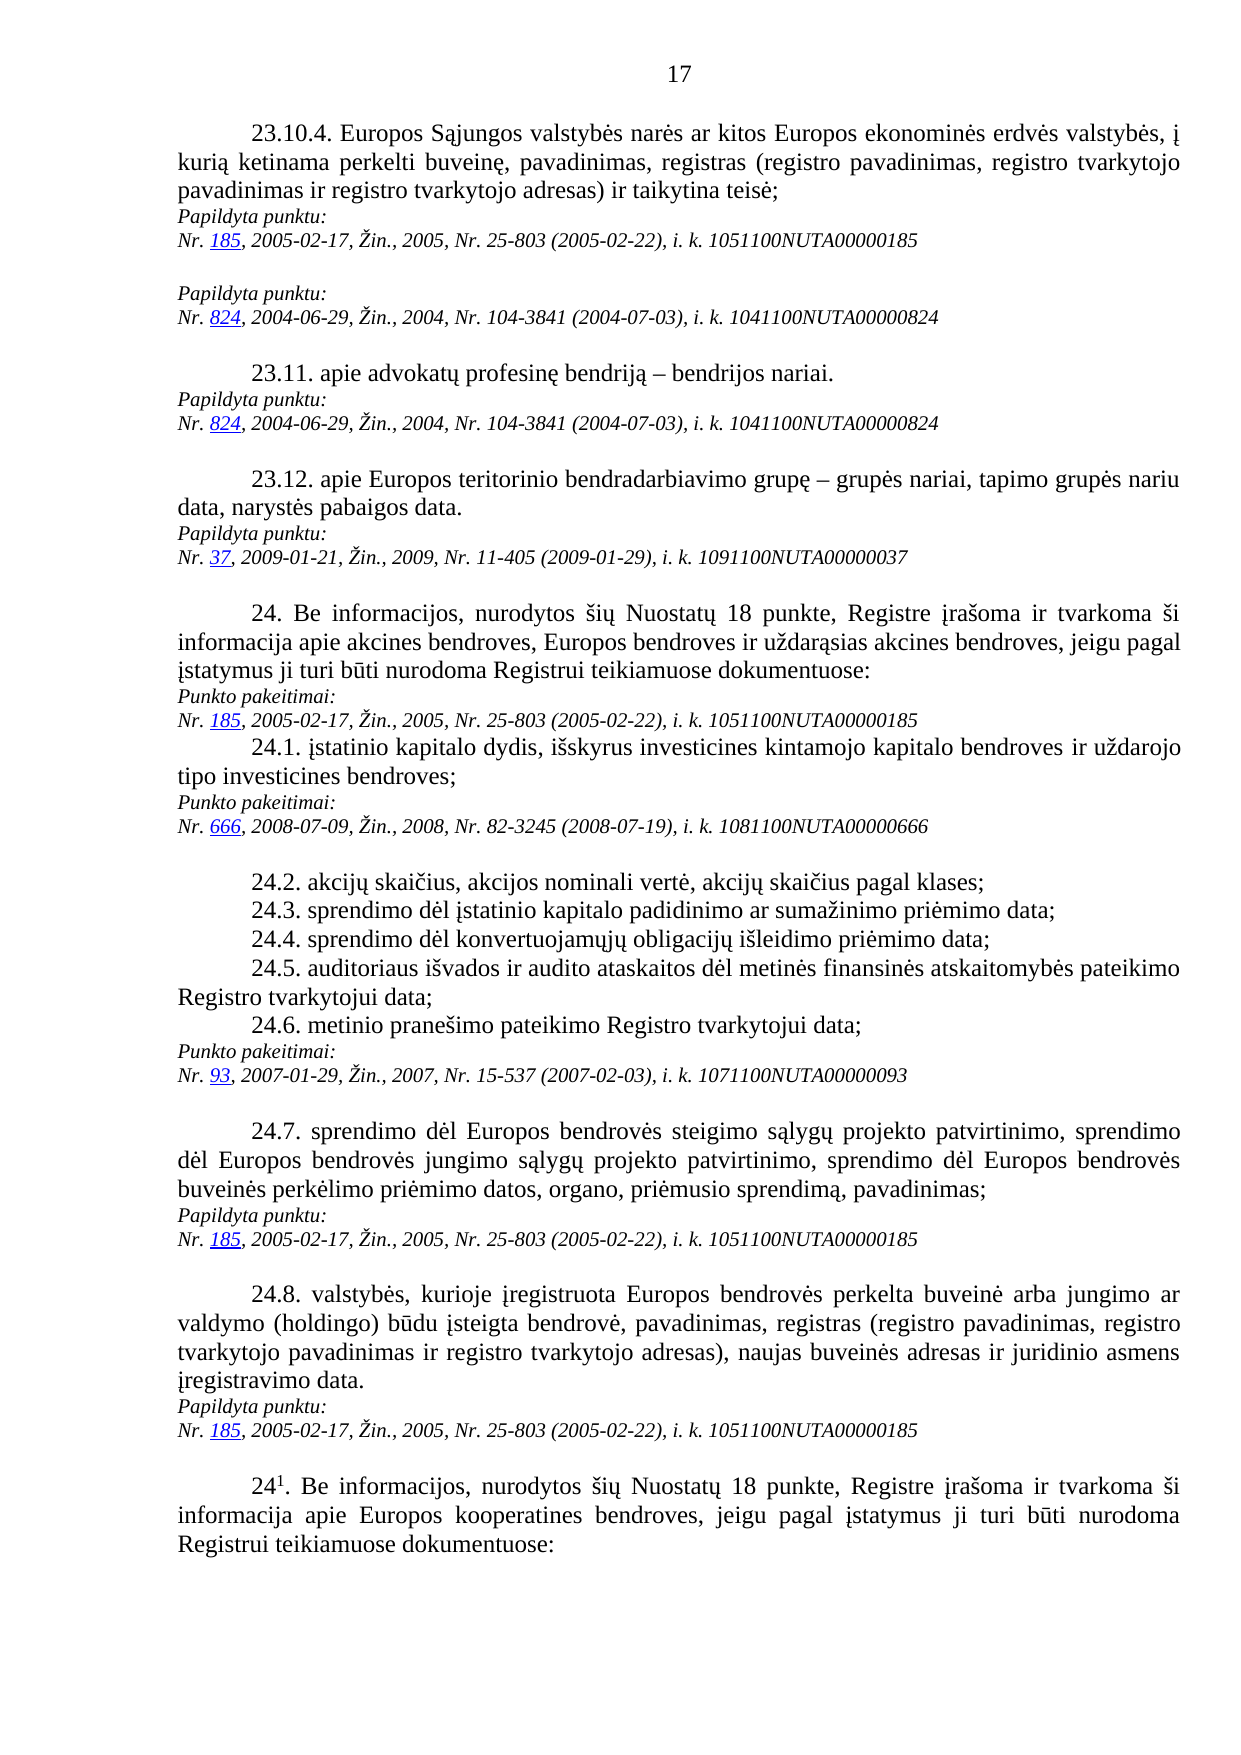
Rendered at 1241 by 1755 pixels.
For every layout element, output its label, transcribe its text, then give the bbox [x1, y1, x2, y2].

text Papildyta punktu: [177, 1394, 1181, 1418]
text Papildyta punktu: [177, 387, 1181, 411]
text 24.6. metinio pranešimo pateikimo Registro tvarkytojui data; [177, 1011, 1181, 1039]
text 241. Be informacijos, nurodytos šių Nuostatų 18 punkte, Registre įrašoma ir tvarkoma ši informacija apie Europos kooperatines bendroves, jeigu pagal įstatymus ji turi būti nurodoma Registrui teikiamuose dokumentuose: [177, 1471, 1181, 1557]
text 24.8. valstybės, kurioje įregistruota Europos bendrovės perkelta buveinė arba jungimo ar valdymo (holdingo) būdu įsteigta bendrovė, pavadinimas, registras (registro pavadinimas, registro tvarkytojo pavadinimas ir registro tvarkytojo adresas), naujas buveinės adresas ir juridinio asmens įregistravimo data. [177, 1279, 1181, 1394]
text Nr. 824, 2004-06-29, Žin., 2004, Nr. 104-3841 (2004-07-03), i. k. 1041100NUTA00000824 [177, 305, 1181, 329]
text Punkto pakeitimai: [177, 684, 1181, 708]
text Papildyta punktu: [177, 521, 1181, 545]
text 24.4. sprendimo dėl konvertuojamųjų obligacijų išleidimo priėmimo data; [177, 924, 1181, 953]
text 24.3. sprendimo dėl įstatinio kapitalo padidinimo ar sumažinimo priėmimo data; [177, 896, 1181, 924]
text Nr. 37, 2009-01-21, Žin., 2009, Nr. 11-405 (2009-01-29), i. k. 1091100NUTA00000037 [177, 545, 1181, 569]
text Punkto pakeitimai: [177, 1039, 1181, 1063]
text Papildyta punktu: [177, 204, 1181, 228]
text Nr. 824, 2004-06-29, Žin., 2004, Nr. 104-3841 (2004-07-03), i. k. 1041100NUTA00000824 [177, 411, 1181, 435]
text 23.11. apie advokatų profesinę bendriją – bendrijos nariai. [177, 358, 1181, 387]
text Nr. 185, 2005-02-17, Žin., 2005, Nr. 25-803 (2005-02-22), i. k. 1051100NUTA00000185 [177, 1227, 1181, 1251]
text 24.2. akcijų skaičius, akcijos nominali vertė, akcijų skaičius pagal klases; [177, 867, 1181, 896]
text Nr. 666, 2008-07-09, Žin., 2008, Nr. 82-3245 (2008-07-19), i. k. 1081100NUTA00000666 [177, 814, 1181, 838]
text Nr. 185, 2005-02-17, Žin., 2005, Nr. 25-803 (2005-02-22), i. k. 1051100NUTA00000185 [177, 1418, 1181, 1442]
text Papildyta punktu: [177, 1202, 1181, 1227]
text Punkto pakeitimai: [177, 790, 1181, 814]
text 24.7. sprendimo dėl Europos bendrovės steigimo sąlygų projekto patvirtinimo, sprendimo dėl Europos bendrovės jungimo sąlygų projekto patvirtinimo, sprendimo dėl Europos bendrovės buveinės perkėlimo priėmimo datos, organo, priėmusio sprendimą, pavadinimas; [177, 1116, 1181, 1202]
text 24. Be informacijos, nurodytos šių Nuostatų 18 punkte, Registre įrašoma ir tvarkoma ši informacija apie akcines bendroves, Europos bendroves ir uždarąsias akcines bendroves, jeigu pagal įstatymus ji turi būti nurodoma Registrui teikiamuose dokumentuose: [177, 598, 1181, 684]
text Nr. 185, 2005-02-17, Žin., 2005, Nr. 25-803 (2005-02-22), i. k. 1051100NUTA00000185 [177, 228, 1181, 252]
text Papildyta punktu: [177, 281, 1181, 305]
text 24.5. auditoriaus išvados ir audito ataskaitos dėl metinės finansinės atskaitomybės pateikimo Registro tvarkytojui data; [177, 953, 1181, 1011]
text 24.1. įstatinio kapitalo dydis, išskyrus investicines kintamojo kapitalo bendroves ir uždarojo tipo investicines bendroves; [177, 732, 1181, 790]
text 23.12. apie Europos teritorinio bendradarbiavimo grupę – grupės nariai, tapimo grupės nariu data, narystės pabaigos data. [177, 464, 1181, 521]
text Nr. 185, 2005-02-17, Žin., 2005, Nr. 25-803 (2005-02-22), i. k. 1051100NUTA00000185 [177, 708, 1181, 732]
text Nr. 93, 2007-01-29, Žin., 2007, Nr. 15-537 (2007-02-03), i. k. 1071100NUTA00000093 [177, 1063, 1181, 1087]
text 23.10.4. Europos Sąjungos valstybės narės ar kitos Europos ekonominės erdvės valstybės, į kurią ketinama perkelti buveinę, pavadinimas, registras (registro pavadinimas, registro tvarkytojo pavadinimas ir registro tvarkytojo adresas) ir taikytina teisė; [177, 118, 1181, 204]
